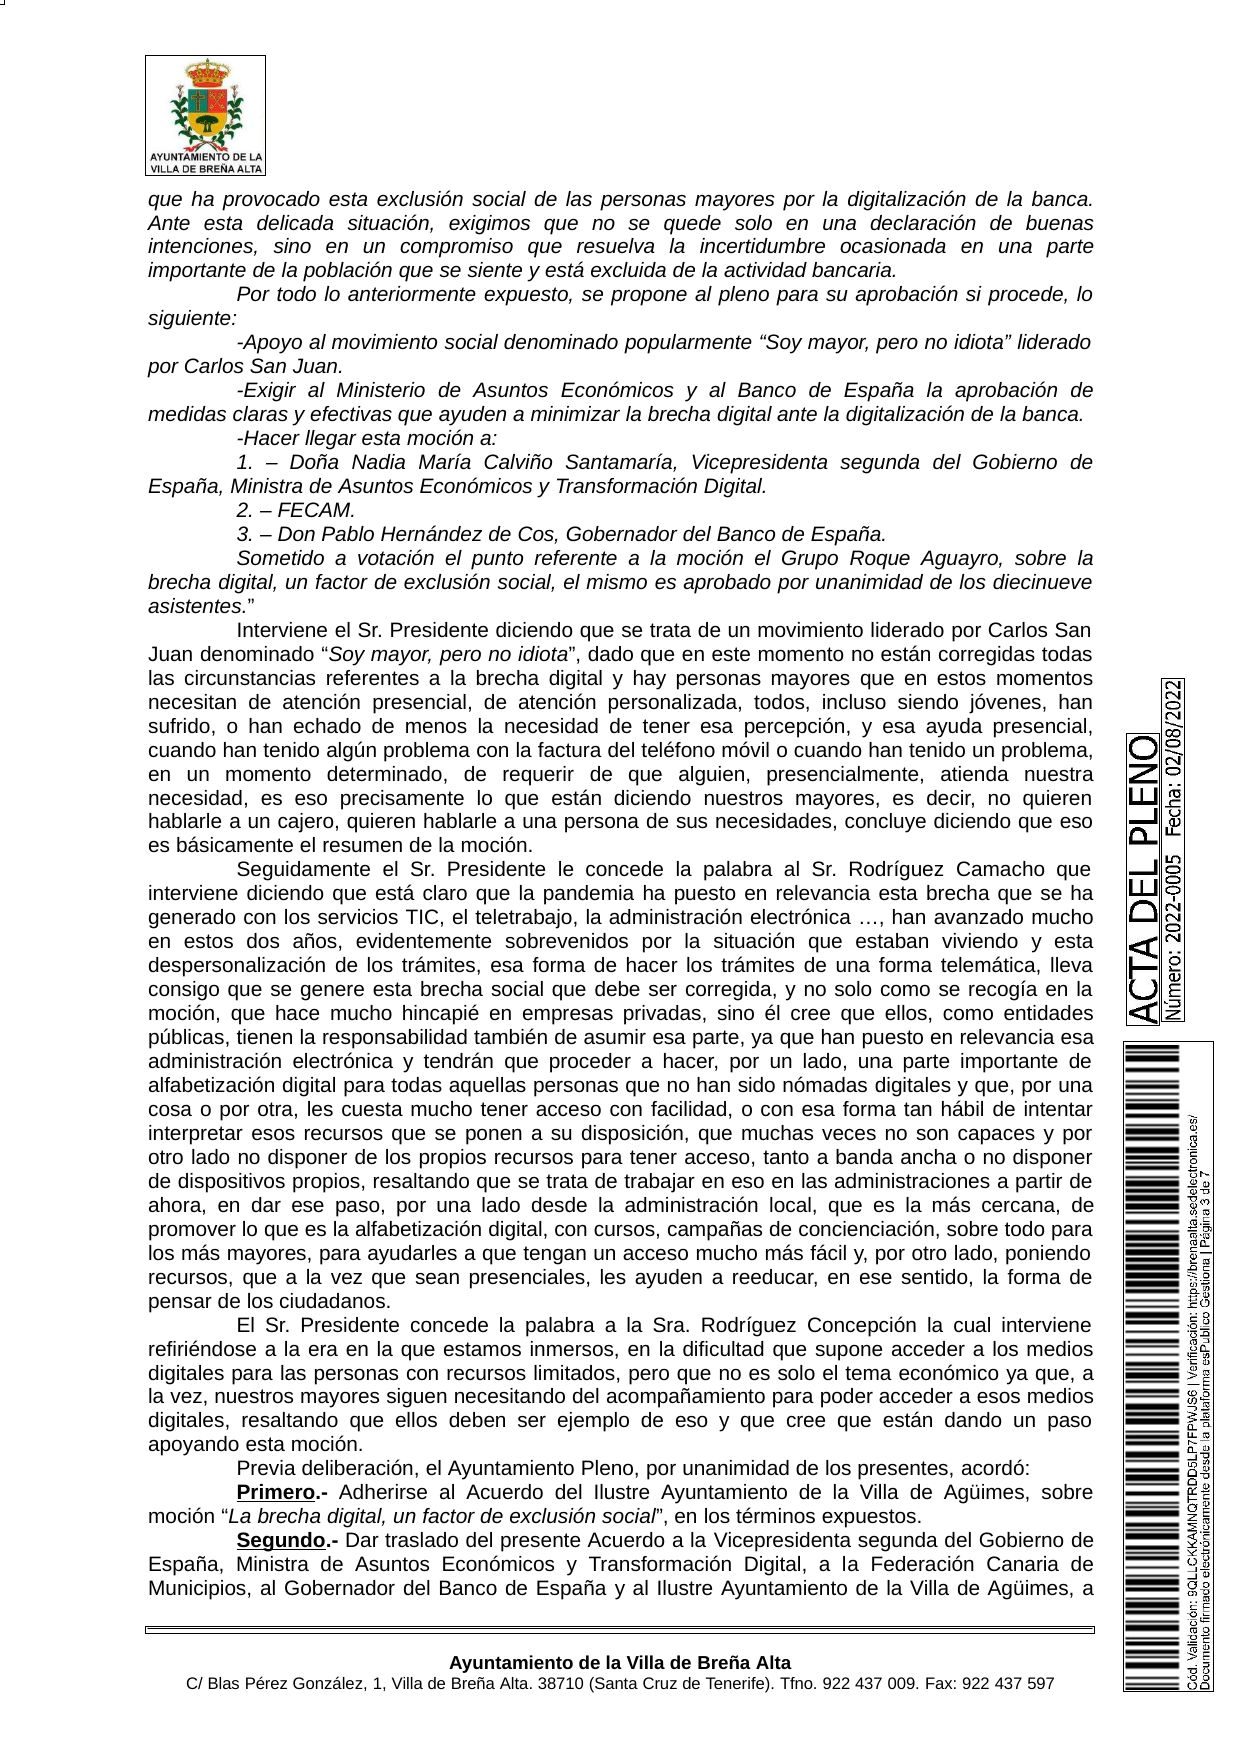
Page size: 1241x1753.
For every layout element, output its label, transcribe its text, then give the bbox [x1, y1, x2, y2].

picture [1127, 734, 1159, 1025]
text Por todo lo anteriormente expuesto, se propone al pleno para su aprobación si procede, lo [236, 283, 1117, 306]
text digitales, resaltando que ellos deben ser ejemplo de eso y que cree que están dando un paso [148, 1409, 1117, 1432]
text Primero.- Adherirse al Acuerdo del Ilustre Ayuntamiento de la Villa de Agüimes, sobre [236, 1481, 1117, 1504]
text Juan denominado “Soy mayor, pero no idiota”, dado que en este momento no están corregidas todas [148, 643, 1117, 666]
text . – Doña Nadia María Calviño Santamaría, Vicepresidenta segunda del Gobierno de [273, 451, 1116, 474]
text siguiente: [148, 307, 1117, 330]
text cuando han tenido algún problema con la factura del teléfono móvil o cuando han tenido un problema, [148, 738, 1117, 762]
text de dispositivos propios, resaltando que se trata de trabajar en eso en las administraciones a partir de [148, 1170, 1117, 1193]
text otro lado no disponer de los propios recursos para tener acceso, tanto a banda ancha o no disponer [148, 1146, 1117, 1169]
text por Carlos San Juan. [148, 355, 368, 378]
text 2. – FECAM. [236, 499, 381, 522]
text C/ Blas Pérez González, 1, Villa de Breña Alta. 38710 (Santa Cruz de Tenerife). Tfno. 922 437 009. Fax: 922 437 597 [186, 1674, 1079, 1693]
text Municipios, al Gobernador del Banco de España y al Ilustre Ayuntamiento de la Villa de Agüimes, a [148, 1577, 1117, 1600]
text refiriéndose a la era en la que estamos inmersos, en la dificultad que supone acceder a los medios [148, 1337, 1117, 1361]
text digitales para las personas con recursos limitados, pero que no es solo el tema económico ya que, a [148, 1361, 1117, 1384]
text moción “La brecha digital, un factor de exclusión social”, en los términos expuestos. [148, 1505, 1117, 1528]
text administración electrónica y tendrán que proceder a hacer, por un lado, una parte importante de [148, 1050, 1117, 1073]
text ahora, en dar ese paso, por una lado desde la administración local, que es la más cercana, de [148, 1194, 1117, 1217]
text las circunstancias referentes a la brecha digital y hay personas mayores que en estos momentos [148, 667, 1117, 690]
text Interviene el Sr. Presidente diciendo que se trata de un movimiento liderado por Carlos San [236, 619, 1117, 642]
text - [236, 427, 243, 450]
text es básicamente el resumen de la moción. [148, 834, 1117, 857]
text brecha digital, un factor de exclusión social, el mismo es aprobado por unanimidad de los diecinueve [148, 571, 1116, 594]
text recursos, que a la vez que sean presenciales, les ayuden a reeducar, en ese sentido, la forma de [148, 1266, 1117, 1289]
text Previa deliberación, el Ayuntamiento Pleno, por unanimidad de los presentes, acordó: [236, 1457, 1117, 1480]
text -Exigir al Ministerio de Asuntos Económicos y al Banco de España la aprobación de [236, 379, 1116, 402]
picture [1162, 679, 1184, 1021]
text El Sr. Presidente concede la palabra a la Sra. Rodríguez Concepción la cual interviene [236, 1313, 1117, 1337]
text pensar de los ciudadanos. [148, 1289, 1117, 1313]
text importante de la población que se siente y está excluida de la actividad bancaria. [148, 259, 1117, 282]
text Seguidamente el Sr. Presidente le concede la palabra al Sr. Rodríguez Camacho que [236, 858, 1117, 881]
text interpretar esos recursos que se ponen a su disposición, que muchas veces no son capaces y por [148, 1122, 1117, 1145]
text moción, que hace mucho hincapié en empresas privadas, sino él cree que ellos, como entidades [148, 1002, 1117, 1025]
text generado con los servicios TIC, el teletrabajo, la administración electrónica …, han avanzado mucho [148, 906, 1117, 929]
text públicas, tienen la responsabilidad también de asumir esa parte, ya que han puesto en relevancia esa [148, 1026, 1117, 1049]
text que ha provocado esta exclusión social de las personas mayores por la digitalización de la banca. [148, 187, 1117, 211]
text España, Ministra de Asuntos Económicos y Transformación Digital. [148, 475, 1116, 498]
text necesitan de atención presencial, de atención personalizada, todos, incluso siendo jóvenes, han [148, 691, 1117, 714]
text los más mayores, para ayudarles a que tengan un acceso mucho más fácil y, por otro lado, poniendo [148, 1242, 1117, 1265]
text en estos dos años, evidentemente sobrevenidos por la situación que estaban viviendo y esta [148, 930, 1117, 953]
text la vez, nuestros mayores siguen necesitando del acompañamiento para poder acceder a esos medios [148, 1385, 1117, 1408]
text alfabetización digital para todas aquellas personas que no han sido nómadas digitales y que, por una [148, 1074, 1117, 1097]
text Ayuntamiento de la Villa de Breña Alta [449, 1653, 1079, 1674]
text 1 [236, 451, 273, 474]
picture [146, 1627, 1094, 1633]
text Ante esta delicada situación, exigimos que no se quede solo en una declaración de buenas [148, 211, 1117, 234]
text en un momento determinado, de requerir de que alguien, presencialmente, atienda nuestra [148, 762, 1117, 786]
text 3. – Don Pablo Hernández de Cos, Gobernador del Banco de España. [236, 523, 910, 546]
text España, Ministra de Asuntos Económicos y Transformación Digital, a la Federación Canaria de [148, 1553, 1117, 1576]
text interviene diciendo que está claro que la pandemia ha puesto en relevancia esta brecha que se ha [148, 882, 1117, 905]
text Segundo.- Dar traslado del presente Acuerdo a la Vicepresidenta segunda del Gobierno de [236, 1529, 1117, 1552]
text promover lo que es la alfabetización digital, con cursos, campañas de concienciación, sobre todo para [148, 1218, 1117, 1241]
text -Apoyo al movimiento social denominado popularmente “Soy mayor, pero no idiota” liderado [236, 331, 1116, 354]
picture [146, 56, 265, 175]
picture [1124, 1042, 1213, 1691]
text intenciones, sino en un compromiso que resuelva la incertidumbre ocasionada en una parte [148, 235, 1117, 258]
text necesidad, es eso precisamente lo que están diciendo nuestros mayores, es decir, no quieren [148, 786, 1117, 809]
text despersonalización de los trámites, esa forma de hacer los trámites de una forma telemática, lleva [148, 954, 1117, 977]
text asistentes.” [148, 595, 1116, 618]
text hablarle a un cajero, quieren hablarle a una persona de sus necesidades, concluye diciendo que eso [148, 810, 1117, 833]
text cosa o por otra, les cuesta mucho tener acceso con facilidad, o con esa forma tan hábil de intentar [148, 1098, 1117, 1121]
text apoyando esta moción. [148, 1433, 1117, 1456]
text medidas claras y efectivas que ayuden a minimizar la brecha digital ante la digitalización de la banca. [148, 403, 1107, 426]
text Hacer llegar esta moción a: [243, 427, 1116, 450]
text sufrido, o han echado de menos la necesidad de tener esa percepción, y esa ayuda presencial, [148, 714, 1117, 738]
text Sometido a votación el punto referente a la moción el Grupo Roque Aguayro, sobre la [236, 547, 1116, 570]
text consigo que se genere esta brecha social que debe ser corregida, y no solo como se recogía en la [148, 978, 1117, 1001]
